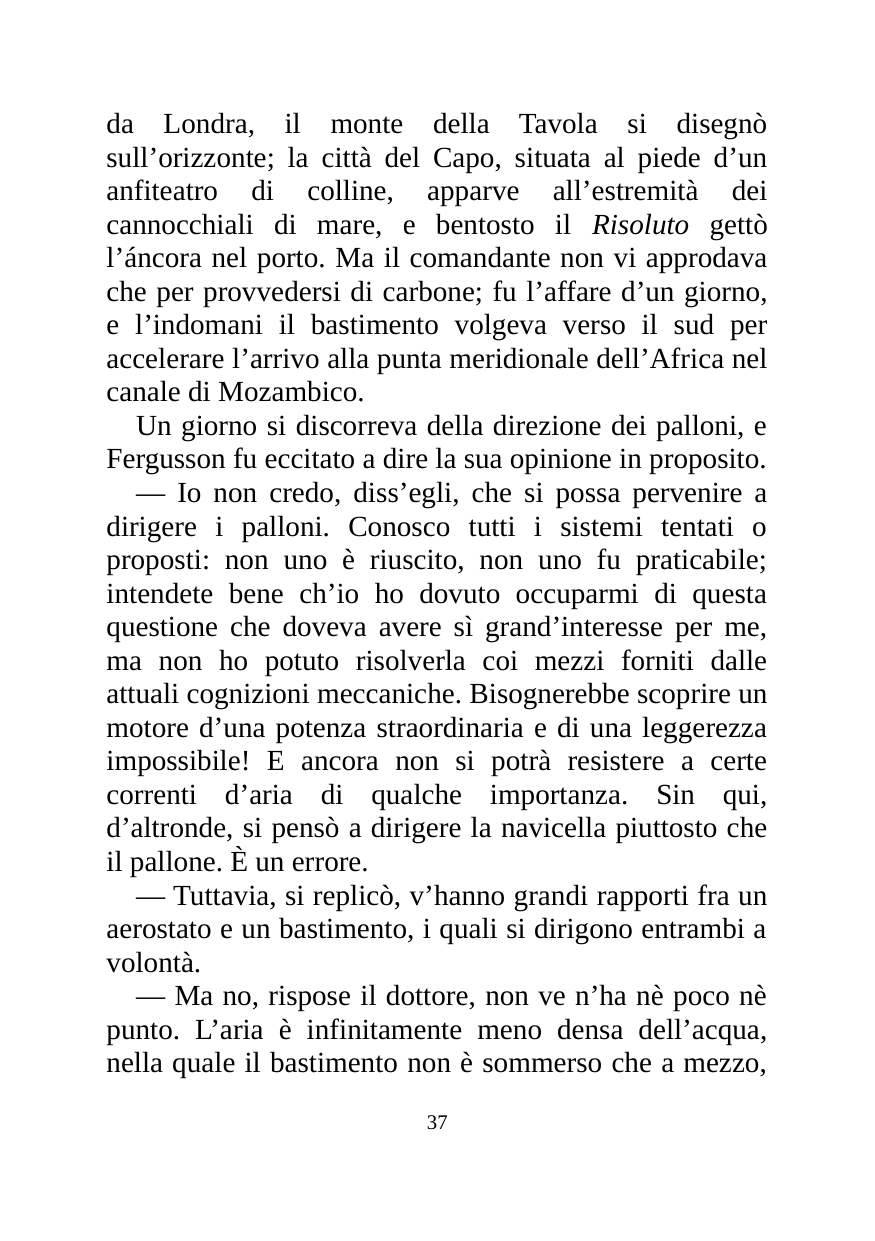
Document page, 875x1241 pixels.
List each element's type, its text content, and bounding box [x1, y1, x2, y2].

text Un giorno si discorreva della direzione dei palloni, e Fergusson fu eccitato a dire la sua opinione in proposito. [106, 408, 768, 475]
text — Ma no, rispose il dottore, non ve n’ha nè poco nè punto. L’aria è infinitamente meno densa dell’acqua, nella quale il bastimento non è sommerso che a mezzo, [106, 978, 768, 1079]
text — Tuttavia, si replicò, v’hanno grandi rapporti fra un aerostato e un bastimento, i quali si dirigono entrambi a volontà. [106, 878, 768, 978]
text da Londra, il monte della Tavola si disegnò sull’orizzonte; la città del Capo, situata al piede d’un anfiteatro di colline, apparve all’estremità dei cannocchiali di mare, e bentosto il Risoluto gettò l’áncora nel porto. Ma il comandante non vi approdava che per provvedersi di carbone; fu l’affare d’un giorno, e l’indomani il bastimento volgeva verso il sud per accelerare l’arrivo alla punta meridionale dell’Africa nel canale di Mozambico. [106, 106, 768, 408]
text — Io non credo, diss’egli, che si possa pervenire a dirigere i palloni. Conosco tutti i sistemi tentati o proposti: non uno è riuscito, non uno fu praticabile; intendete bene ch’io ho dovuto occuparmi di questa questione che doveva avere sì grand’interesse per me, ma non ho potuto risolverla coi mezzi forniti dalle attuali cognizioni meccaniche. Bisognerebbe scoprire un motore d’una potenza straordinaria e di una leggerezza impossibile! E ancora non si potrà resistere a certe correnti d’aria di qualche importanza. Sin qui, d’altronde, si pensò a dirigere la navicella piuttosto che il pallone. È un errore. [106, 475, 768, 878]
